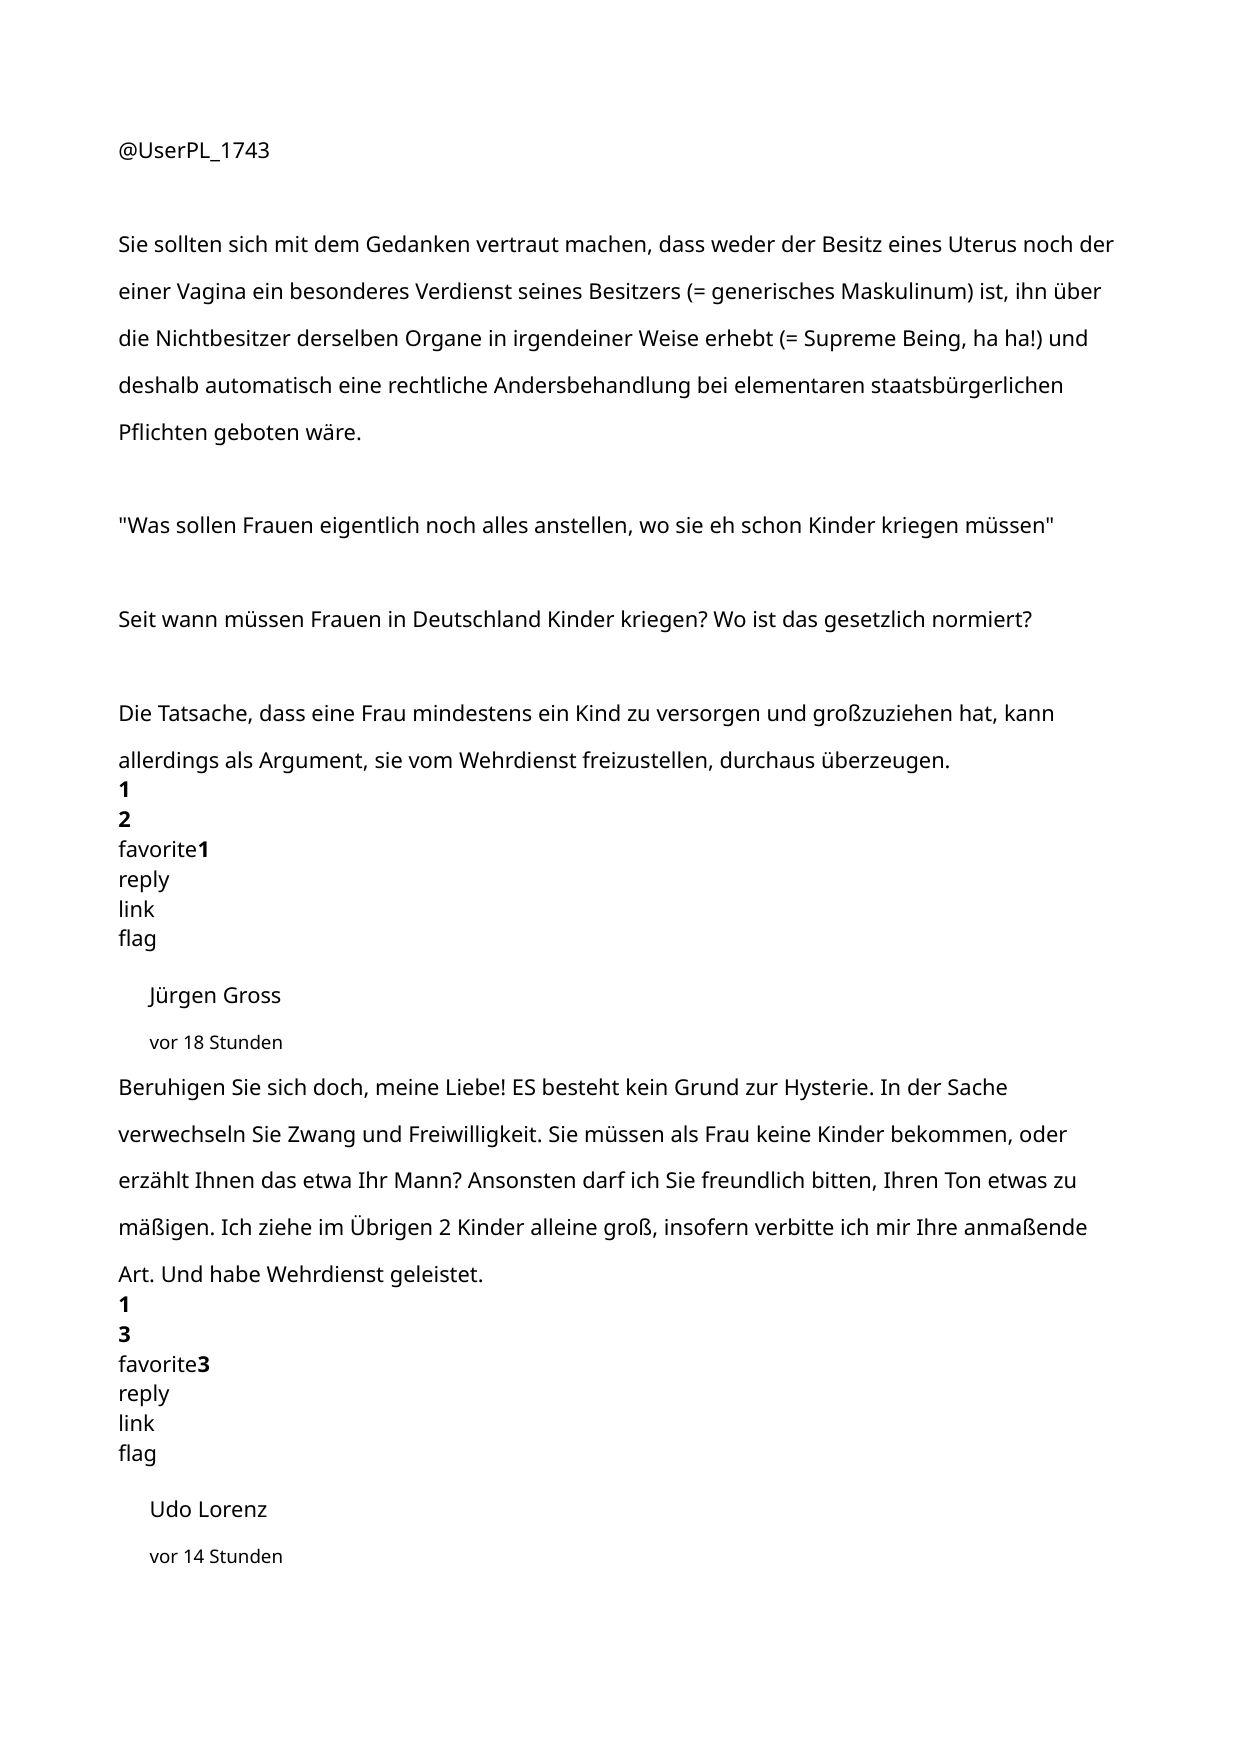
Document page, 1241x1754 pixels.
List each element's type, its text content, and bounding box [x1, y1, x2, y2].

text flag [118, 923, 1122, 953]
text favorite3 [118, 1349, 1122, 1378]
text 1 [118, 774, 1122, 804]
text reply [118, 1378, 1122, 1408]
text Jürgen Gross [149, 969, 1114, 1009]
text vor 18 Stunden [149, 1025, 1122, 1055]
text favorite1 [118, 834, 1122, 864]
text 1 [118, 1289, 1122, 1319]
text @UserPL_1743 Sie sollten sich mit dem Gedanken vertraut machen, dass weder der Besitz eines Uterus noch der einer Vagina ein besonderes Verdienst seines Besitzers (= generisches Maskulinum) ist, ihn über die Nichtbesitzer derselben Organe in irgendeiner Weise erhebt (= Supreme Being, ha ha!) und deshalb automatisch eine rechtliche Andersbehandlung bei elementaren staatsbürgerlichen Pflichten geboten wäre. "Was sollen Frauen eigentlich noch alles anstellen, wo sie eh schon Kinder kriegen müssen" Seit wann müssen Frauen in Deutschland Kinder kriegen? Wo ist das gesetzlich normiert? Die Tatsache, dass eine Frau mindestens ein Kind zu versorgen und großzuziehen hat, kann allerdings als Argument, sie vom Wehrdienst freizustellen, durchaus überzeugen. [118, 118, 1122, 774]
text flag [118, 1438, 1122, 1468]
text link [118, 893, 1122, 923]
text 2 [118, 804, 1122, 834]
text 3 [118, 1319, 1122, 1349]
text reply [118, 864, 1122, 893]
text Udo Lorenz [149, 1483, 1114, 1524]
text link [118, 1408, 1122, 1438]
text vor 14 Stunden [149, 1540, 1122, 1569]
text Beruhigen Sie sich doch, meine Liebe! ES besteht kein Grund zur Hysterie. In der Sache verwechseln Sie Zwang und Freiwilligkeit. Sie müssen als Frau keine Kinder bekommen, oder erzählt Ihnen das etwa Ihr Mann? Ansonsten darf ich Sie freundlich bitten, Ihren Ton etwas zu mäßigen. Ich ziehe im Übrigen 2 Kinder alleine groß, insofern verbitte ich mir Ihre anmaßende Art. Und habe Wehrdienst geleistet. [118, 1055, 1122, 1289]
